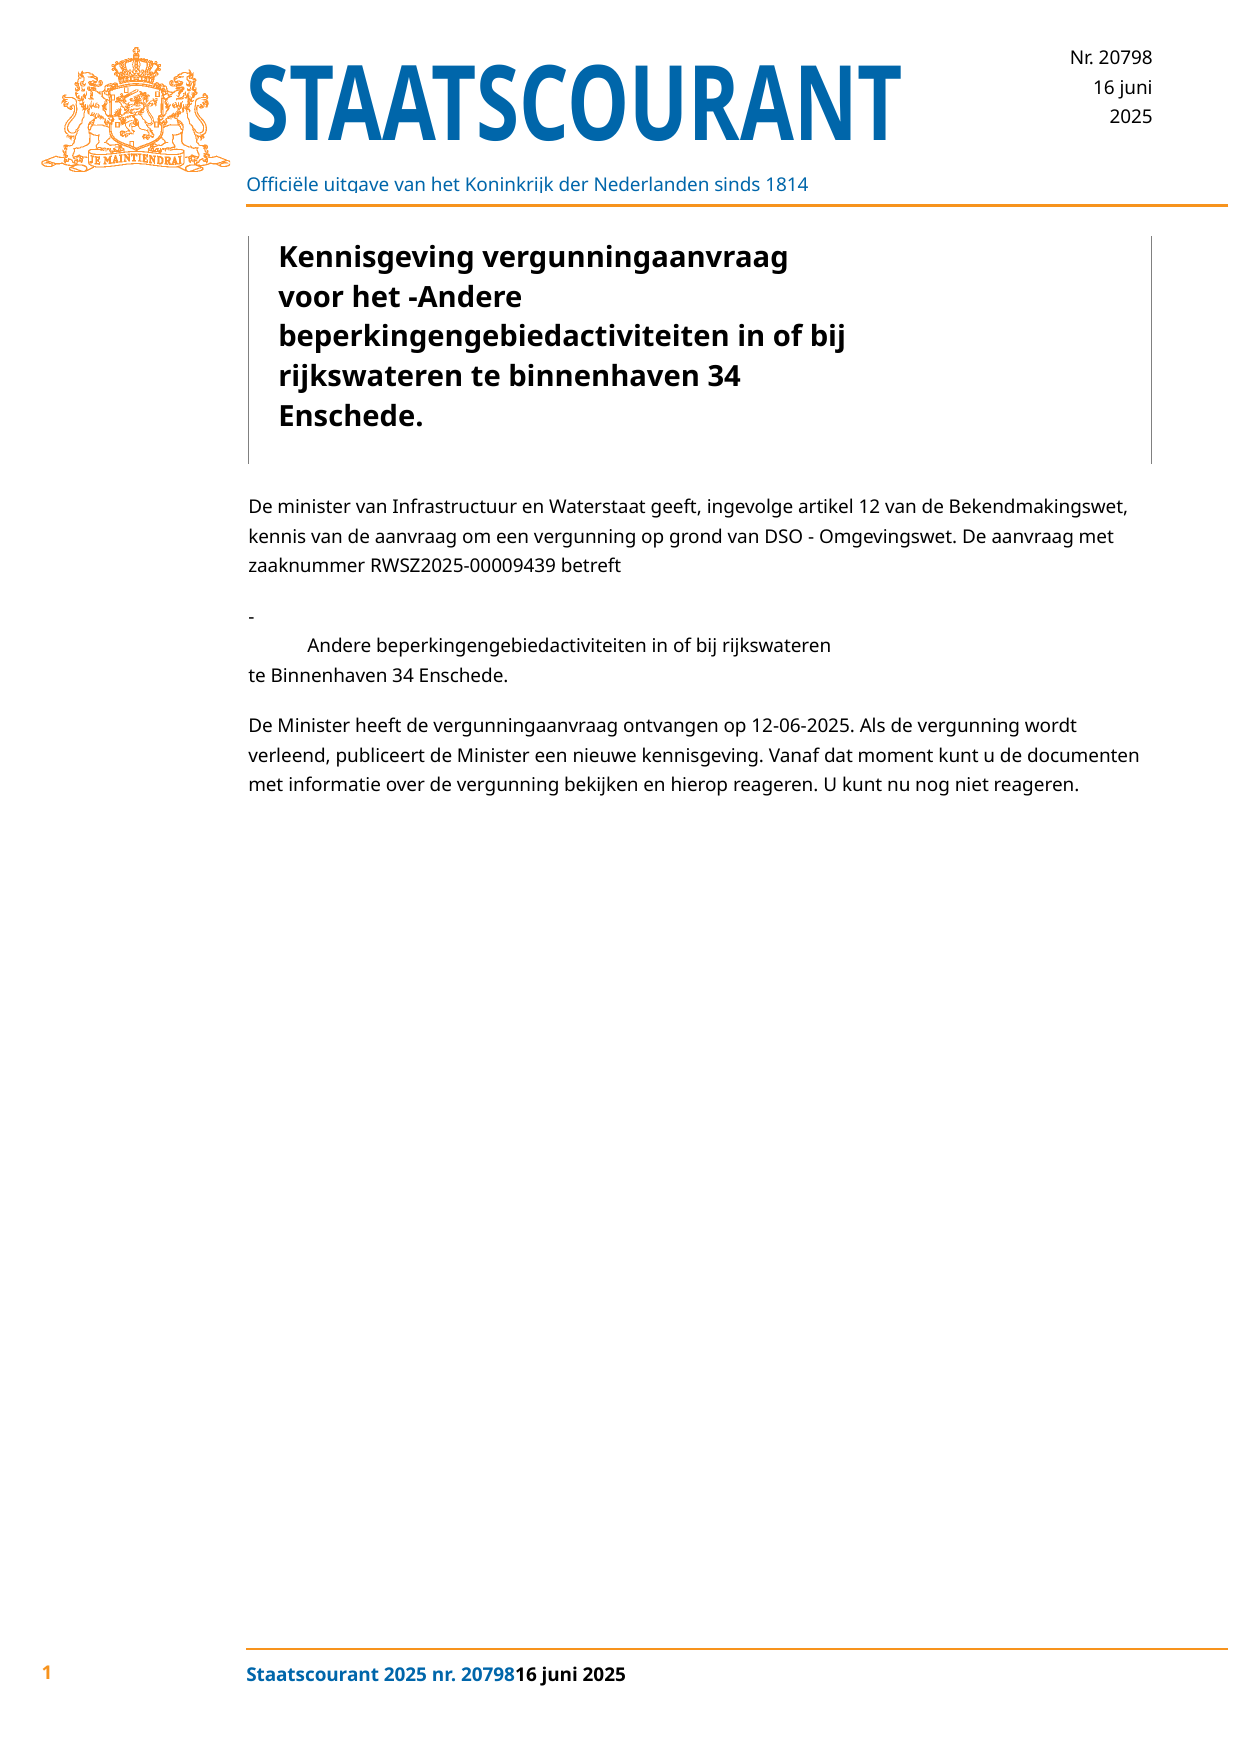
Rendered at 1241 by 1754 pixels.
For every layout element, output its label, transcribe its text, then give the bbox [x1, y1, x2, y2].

table_header Kennisgeving vergunningaanvraag voor het -Andere beperkingengebiedactiviteiten in of bij rijkswateren te binnenhaven 34 Enschede. [249, 236, 850, 464]
text De minister van Infrastructuur en Waterstaat geeft, ingevolge artikel 12 van de Bekendmakingswet, kennis van de aanvraag om een vergunning op grond van DSO - Omgevingswet. De aanvraag met zaaknummer RWSZ2025-00009439 betreft [248, 493, 1152, 578]
table_header [850, 414, 1151, 464]
table_header [1090, 236, 1151, 413]
list Andere beperkingengebiedactiviteiten in of bij rijkswateren [248, 632, 1152, 658]
picture [912, 236, 1090, 414]
text te Binnenhaven 34 Enschede. [248, 662, 1152, 688]
picture [41, 47, 231, 172]
text De Minister heeft de vergunningaanvraag ontvangen op 12-06-2025. Als de vergunning wordt verleend, publiceert de Minister een nieuwe kennisgeving. Vanaf dat moment kunt u de documenten met informatie over de vergunning bekijken en hierop reageren. U kunt nu nog niet reageren. [248, 712, 1152, 797]
table_header [850, 236, 912, 413]
